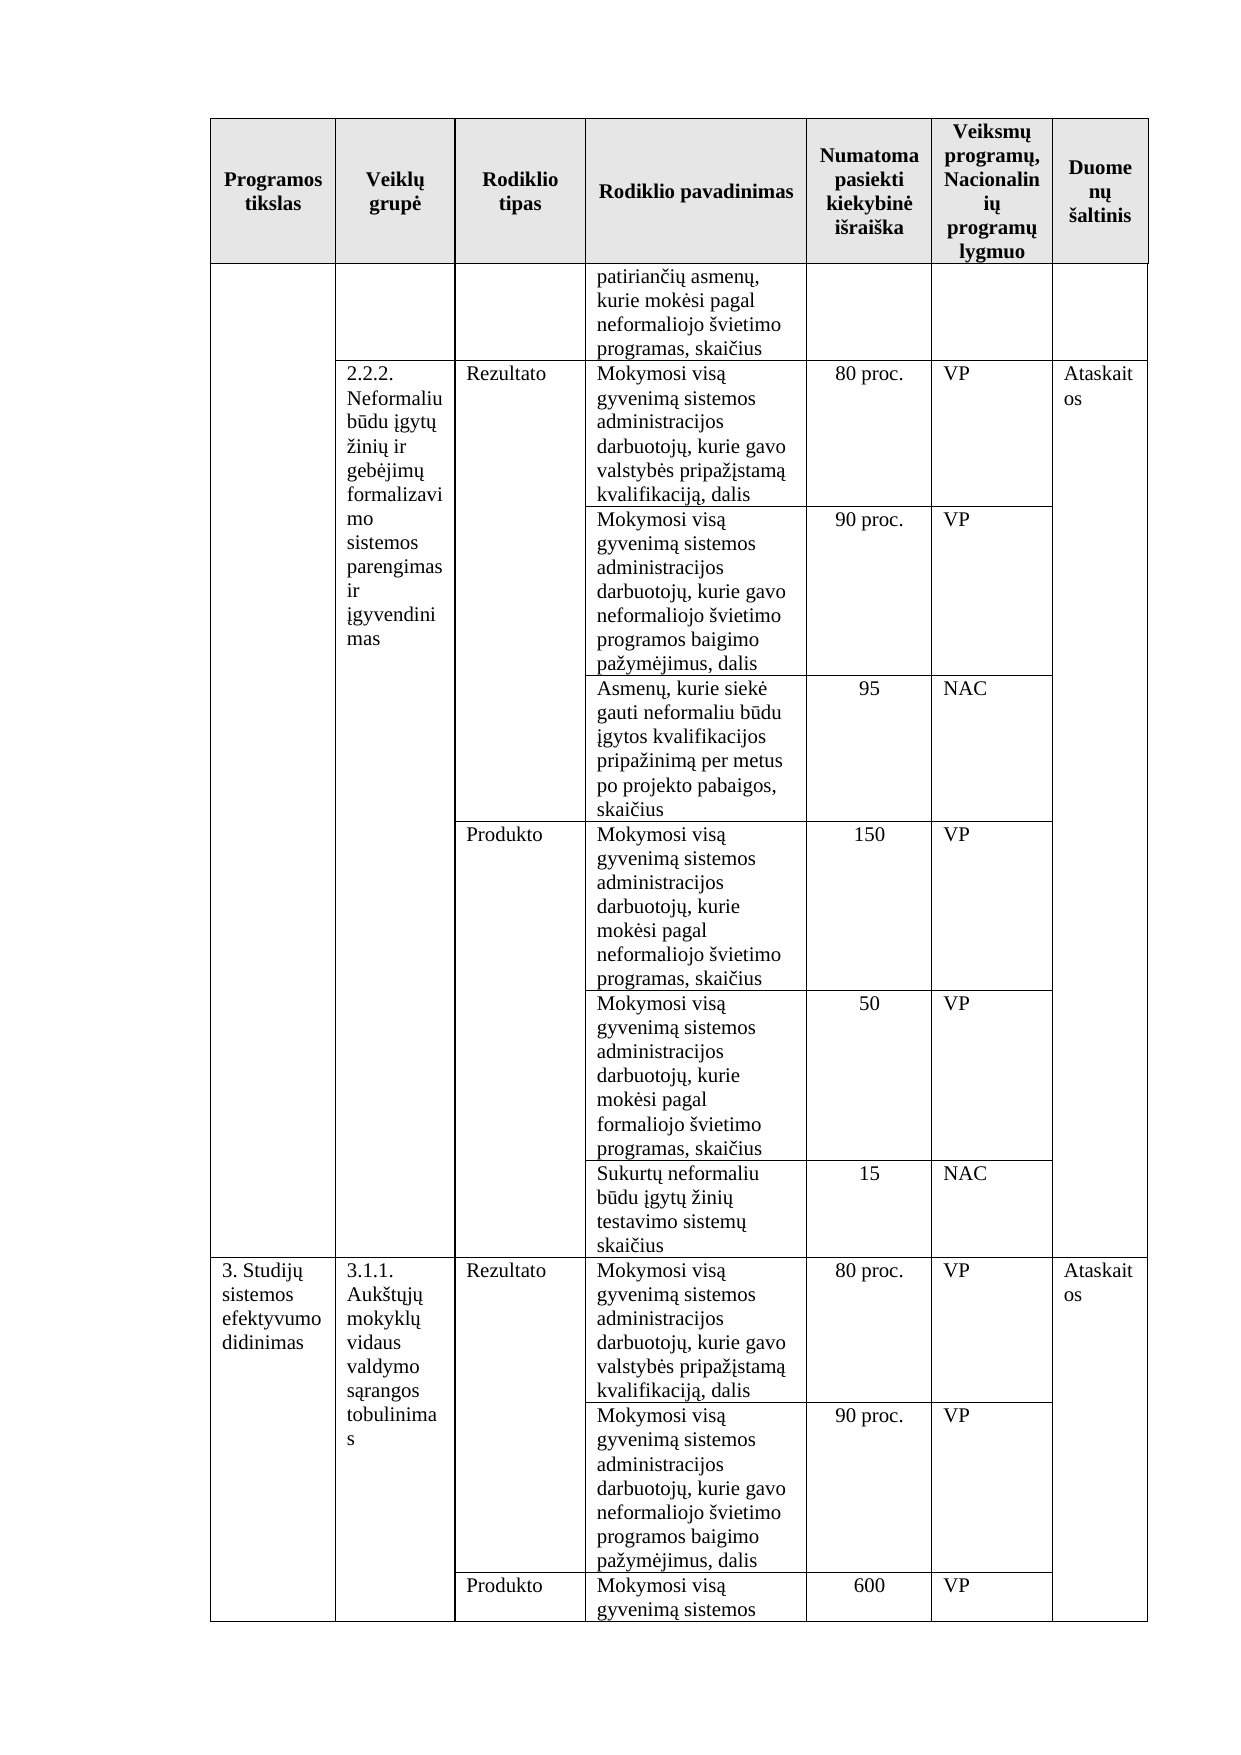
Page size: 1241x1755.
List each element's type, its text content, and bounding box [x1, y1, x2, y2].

table_cell patiriančių asmenų, kurie mokėsi pagal neformaliojo švietimo programas, skaičius [586, 264, 806, 360]
table_header Rodiklio tipas [456, 119, 585, 263]
table_cell VP [932, 991, 1052, 1159]
table_cell Mokymosi visą gyvenimą sistemos administracijos darbuotojų, kurie mokėsi pagal neformaliojo švietimo programas, skaičius [586, 822, 806, 990]
table_cell [932, 264, 1052, 360]
table_header Rodiklio pavadinimas [586, 119, 806, 263]
table_cell Mokymosi visą gyvenimą sistemos [586, 1573, 806, 1621]
table_header Duomenų šaltinis [1053, 119, 1148, 263]
table_cell 80 proc. [807, 1258, 931, 1402]
table_header Veiklų grupė [336, 119, 454, 263]
table_cell [211, 264, 335, 1257]
table_cell 50 [807, 991, 931, 1159]
table_cell VP [932, 361, 1052, 506]
table_cell Mokymosi visą gyvenimą sistemos administracijos darbuotojų, kurie gavo neformaliojo švietimo programos baigimo pažymėjimus, dalis [586, 1403, 806, 1572]
table_cell Asmenų, kurie siekė gauti neformaliu būdu įgytos kvalifikacijos pripažinimą per metus po projekto pabaigos, skaičius [586, 676, 806, 821]
table_cell Produkto [456, 1573, 585, 1621]
table_cell Mokymosi visą gyvenimą sistemos administracijos darbuotojų, kurie mokėsi pagal formaliojo švietimo programas, skaičius [586, 991, 806, 1159]
table_cell Ataskaitos [1053, 361, 1147, 1257]
table_cell 2.2.2. Neformaliu būdu įgytų žinių ir gebėjimų formalizavimo sistemos parengimas ir įgyvendinimas [336, 361, 454, 1257]
table_header Numatoma pasiekti kiekybinė išraiška [807, 119, 931, 263]
table_cell 90 proc. [807, 1403, 931, 1572]
table_cell NAC [932, 1161, 1052, 1257]
table_header Programos tikslas [211, 119, 335, 263]
table_cell 600 [807, 1573, 931, 1621]
table_cell VP [932, 1573, 1052, 1621]
table_cell 80 proc. [807, 361, 931, 506]
table_cell [456, 264, 585, 360]
table_cell 150 [807, 822, 931, 990]
table_cell [807, 264, 931, 360]
table_cell Ataskaitos [1053, 1258, 1147, 1621]
table_header Veiksmų programų, Nacionalinių programų lygmuo [932, 119, 1052, 263]
table_cell 3.1.1. Aukštųjų mokyklų vidaus valdymo sąrangos tobulinimas [336, 1258, 454, 1621]
table_cell VP [932, 822, 1052, 990]
table_cell Sukurtų neformaliu būdu įgytų žinių testavimo sistemų skaičius [586, 1161, 806, 1257]
table_cell [336, 264, 454, 360]
table_cell VP [932, 507, 1052, 675]
table_cell 15 [807, 1161, 931, 1257]
table_cell Rezultato [456, 361, 585, 821]
table_cell Mokymosi visą gyvenimą sistemos administracijos darbuotojų, kurie gavo valstybės pripažįstamą kvalifikaciją, dalis [586, 361, 806, 506]
table_cell VP [932, 1258, 1052, 1402]
table_cell NAC [932, 676, 1052, 821]
table_cell Mokymosi visą gyvenimą sistemos administracijos darbuotojų, kurie gavo valstybės pripažįstamą kvalifikaciją, dalis [586, 1258, 806, 1402]
table_cell Rezultato [456, 1258, 585, 1572]
table_cell 95 [807, 676, 931, 821]
table_cell 3. Studijų sistemos efektyvumo didinimas [211, 1258, 335, 1621]
table_cell [1053, 264, 1147, 360]
table_cell Produkto [456, 822, 585, 1257]
table_cell 90 proc. [807, 507, 931, 675]
table_cell Mokymosi visą gyvenimą sistemos administracijos darbuotojų, kurie gavo neformaliojo švietimo programos baigimo pažymėjimus, dalis [586, 507, 806, 675]
table_cell VP [932, 1403, 1052, 1572]
